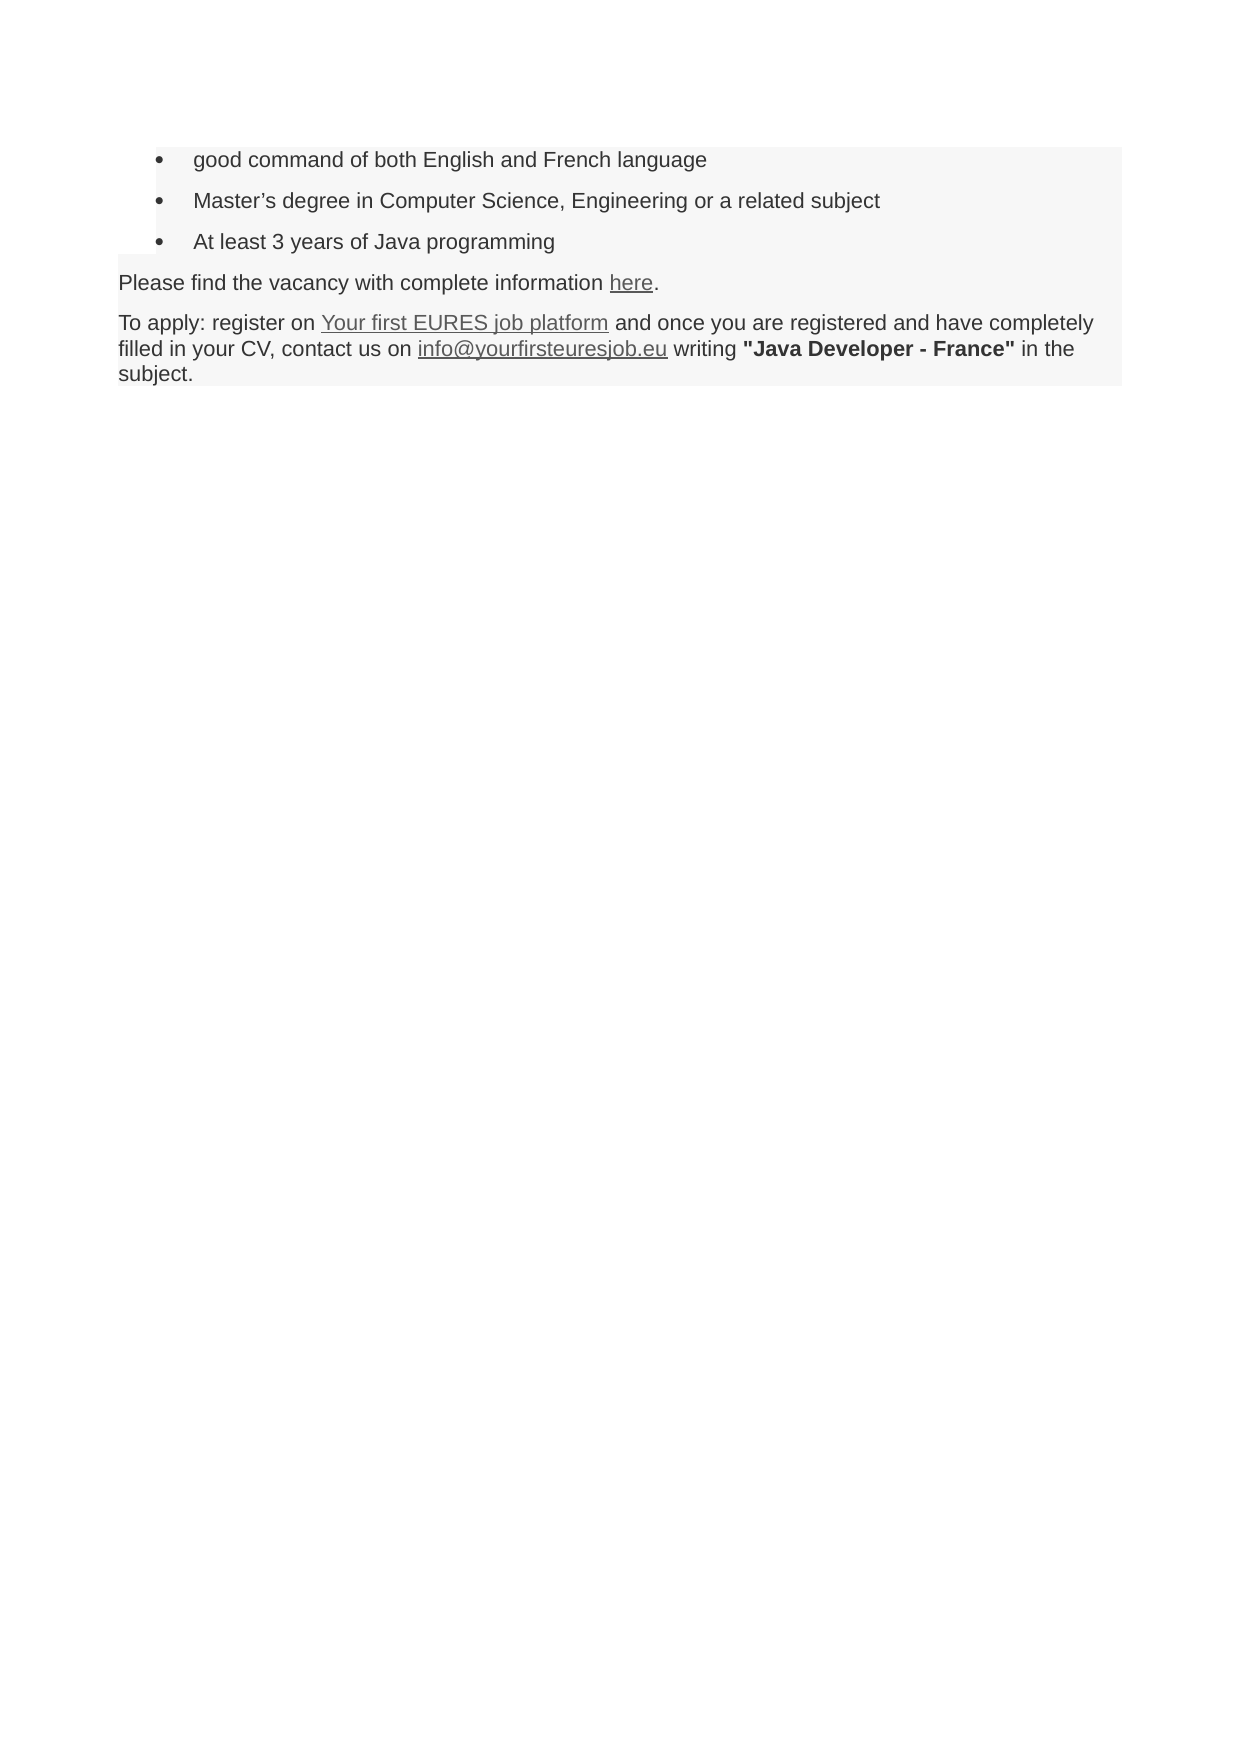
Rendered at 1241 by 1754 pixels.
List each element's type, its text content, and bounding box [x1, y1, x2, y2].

list Master’s degree in Computer Science, Engineering or a related subject [156, 188, 1122, 213]
text Please find the vacancy with complete information here. [118, 269, 1122, 294]
list good command of both English and French language [156, 147, 1122, 172]
text To apply: register on Your first EURES job platform and once you are registered and have completely filled in your CV, contact us on info@yourfirsteuresjob.eu writing "Java Developer - France" in the subject. [118, 310, 1122, 386]
list At least 3 years of Java programming [156, 228, 1122, 254]
